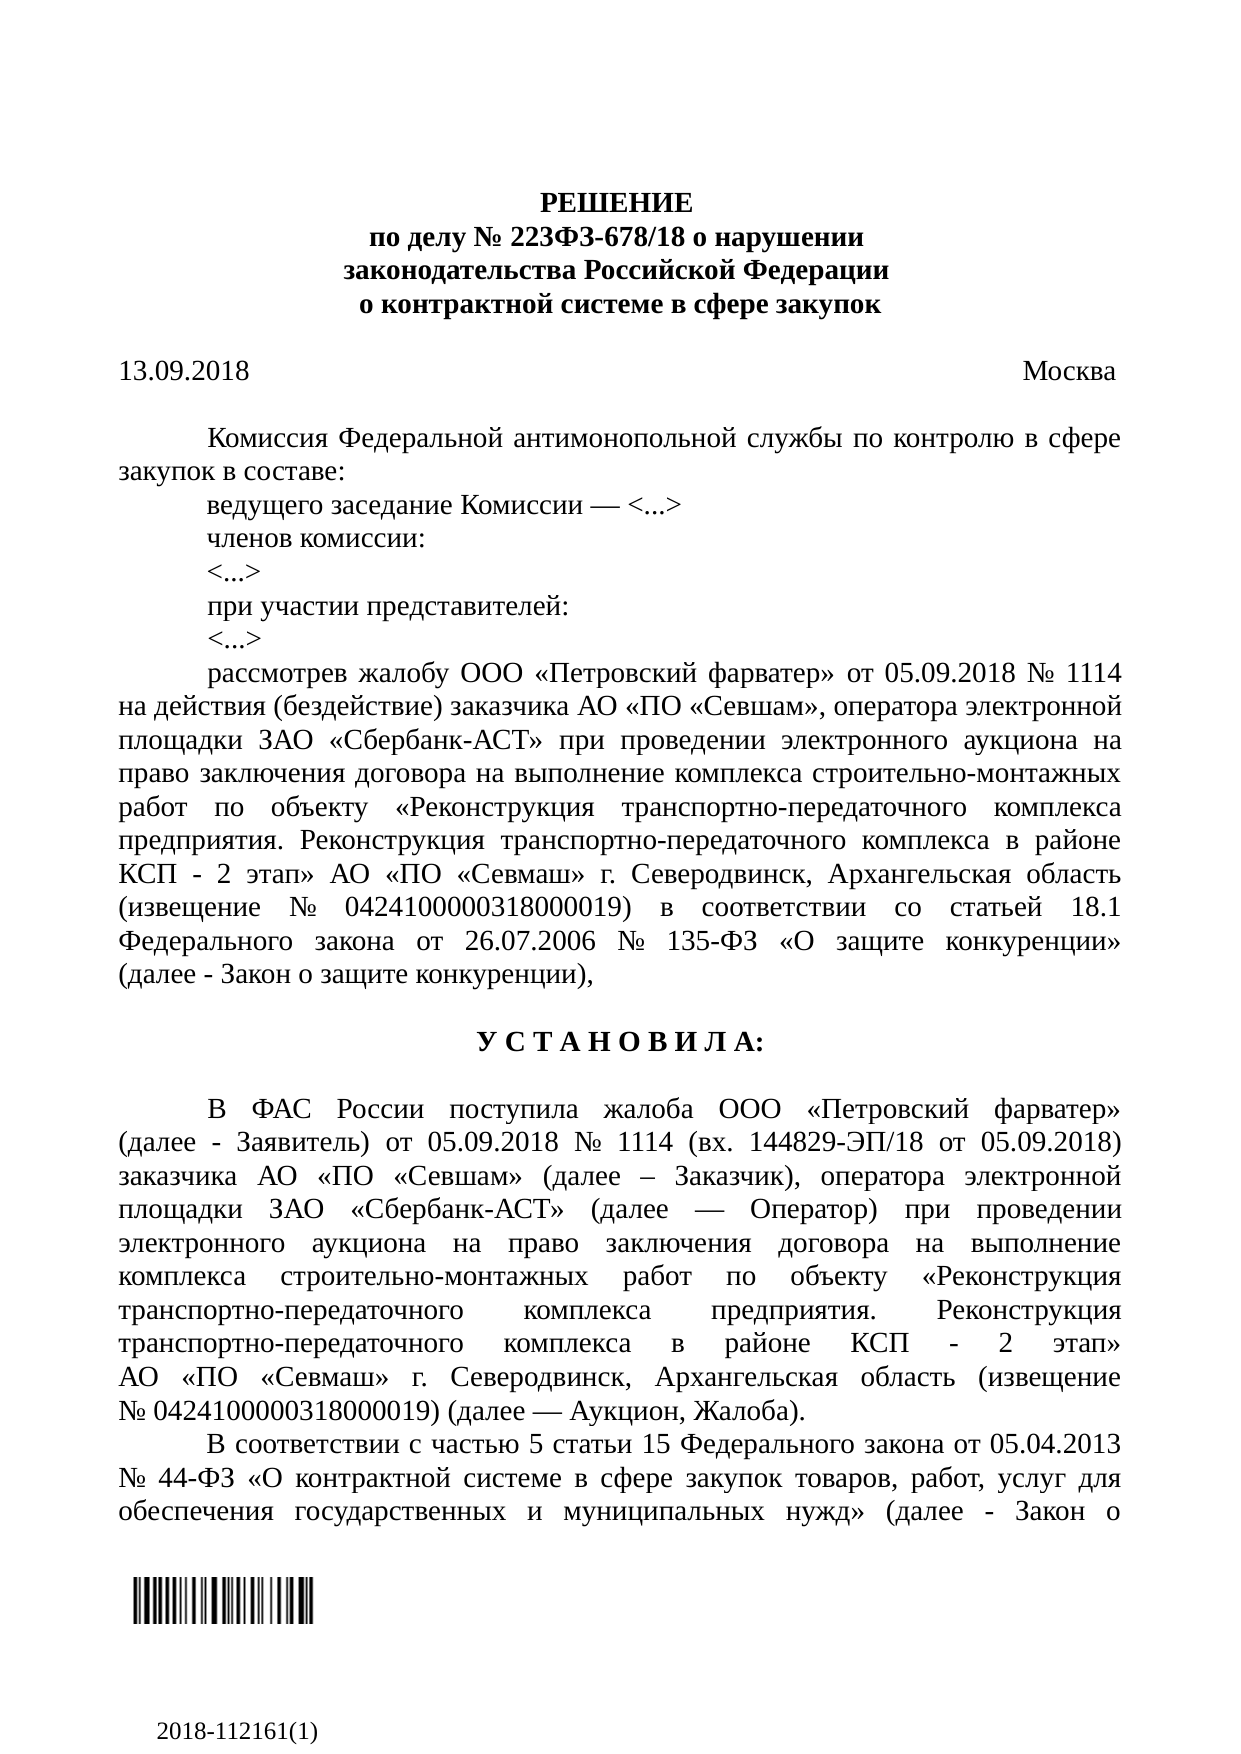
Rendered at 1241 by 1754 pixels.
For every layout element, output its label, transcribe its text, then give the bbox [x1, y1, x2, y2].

text ведущего заседание Комиссии — <...> [118, 487, 1122, 521]
text при участии представителей: [118, 588, 1122, 621]
text рассмотрев жалобу ООО «Петровский фарватер» от 05.09.2018 № 1114 на действия (бездействие) заказчика АО «ПО «Севшам», оператора электронной площадки ЗАО «Сбербанк-АСТ» при проведении электронного аукциона на право заключения договора на выполнение комплекса строительно-монтажных работ по объекту «Реконструкция транспортно-передаточного комплекса предприятия. Реконструкция транспортно-передаточного комплекса в районе КСП - 2 этап» АО «ПО «Севмаш» г. Северодвинск, Архангельская область (извещение № 0424100000318000019) в соответствии со статьей 18.1 Федерального закона от 26.07.2006 № 135-ФЗ «О защите конкуренции» (далее - Закон о защите конкуренции), [118, 655, 1122, 990]
text <...> [118, 621, 1122, 655]
text членов комиссии: [118, 521, 1122, 554]
text по делу № 223ФЗ-678/18 о нарушении [118, 219, 1122, 252]
text У С Т А Н О В И Л А: [118, 1024, 1122, 1057]
text о контрактной системе в сфере закупок [118, 286, 1122, 319]
text <...> [118, 554, 1122, 588]
picture [118, 1577, 331, 1624]
text 13.09.2018 Москва [118, 353, 1122, 386]
text В соответствии с частью 5 статьи 15 Федерального закона от 05.04.2013 № 44-ФЗ «О контрактной системе в сфере закупок товаров, работ, услуг для обеспечения государственных и муниципальных нужд» (далее - Закон о [118, 1426, 1122, 1527]
text РЕШЕНИЕ [118, 185, 1122, 219]
text В ФАС России поступила жалоба ООО «Петровский фарватер» (далее - Заявитель) от 05.09.2018 № 1114 (вх. 144829-ЭП/18 от 05.09.2018) заказчика АО «ПО «Севшам» (далее – Заказчик), оператора электронной площадки ЗАО «Сбербанк-АСТ» (далее — Оператор) при проведении электронного аукциона на право заключения договора на выполнение комплекса строительно-монтажных работ по объекту «Реконструкция транспортно-передаточного комплекса предприятия. Реконструкция транспортно-передаточного комплекса в районе КСП - 2 этап» АО «ПО «Севмаш» г. Северодвинск, Архангельская область (извещение № 0424100000318000019) (далее — Аукцион, Жалоба). [118, 1091, 1122, 1426]
text Комиссия Федеральной антимонопольной службы по контролю в сфере закупок в составе: [118, 420, 1122, 487]
text законодательства Российской Федерации [118, 252, 1122, 286]
